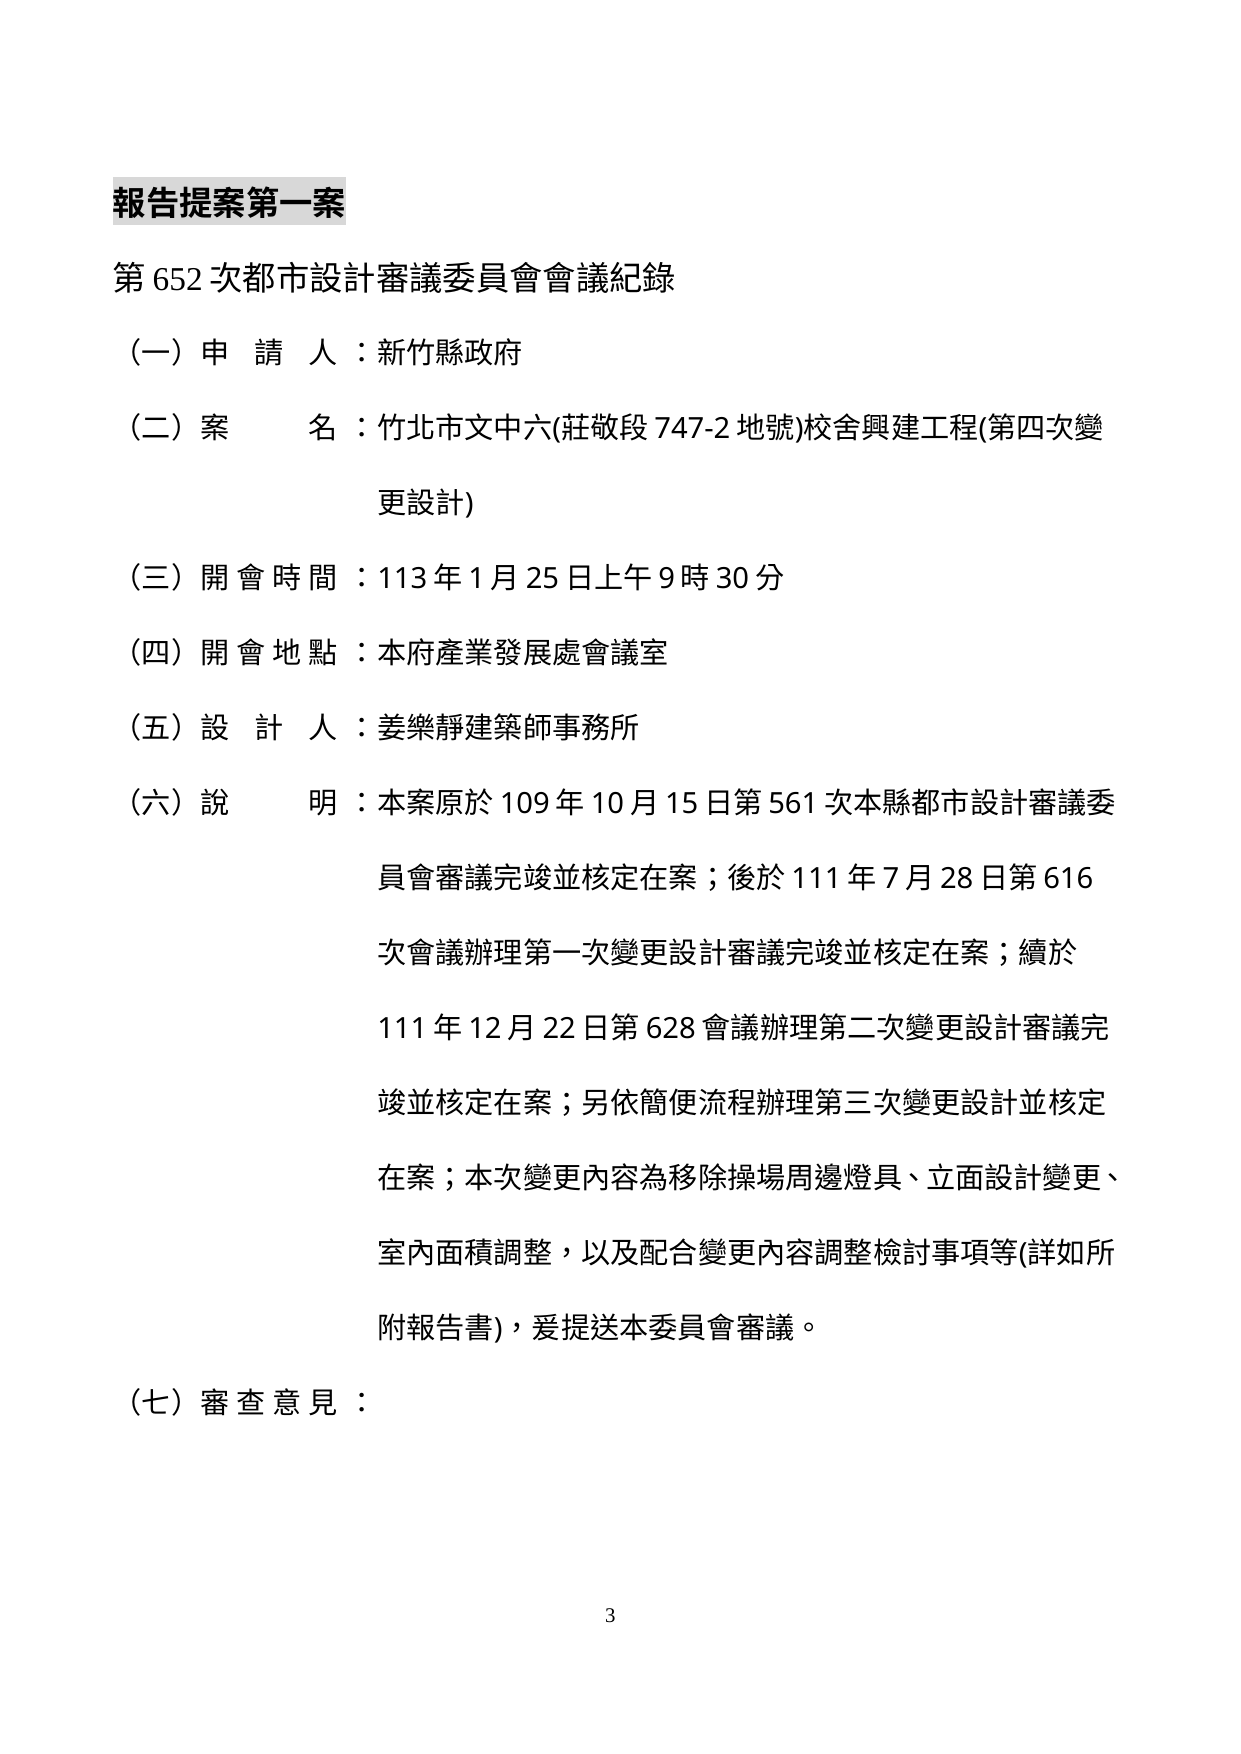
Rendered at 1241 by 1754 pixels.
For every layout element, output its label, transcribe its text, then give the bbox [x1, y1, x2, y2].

table_cell 說明 [201, 763, 349, 1363]
table_cell ： [349, 688, 378, 763]
table_cell ： [349, 763, 378, 1363]
table_cell 113年1月25日上午9時30分 [378, 538, 1136, 613]
text 報告提案第一案 [112, 163, 1107, 238]
table_cell （二） [101, 388, 201, 538]
table_cell ： [349, 538, 378, 613]
table_cell 本案原於109年10月15日第561次本縣都市設計審議委員會審議完竣並核定在案；後於111年7月28日第616次會議辦理第一次變更設計審議完竣並核定在案；續於111年12月22日第628會議辦理第二次變更設計審議完竣並核定在案；另依簡便流程辦理第三次變更設計並核定在案；本次變更內容為移除操場周邊燈具、立面設計變更、室內面積調整，以及配合變更內容調整檢討事項等(詳如所附報告書)，爰提送本委員會審議。 [378, 763, 1136, 1363]
table_cell [378, 1363, 1136, 1438]
table_cell 開會時間 [201, 538, 349, 613]
table_cell 開會地點 [201, 613, 349, 688]
text 第652次都市設計審議委員會會議紀錄 [112, 238, 1107, 313]
table_cell 竹北市文中六(莊敬段747-2地號)校舍興建工程(第四次變更設計) [378, 388, 1136, 538]
table_cell （六） [101, 763, 201, 1363]
table_cell ： [349, 613, 378, 688]
table_cell （三） [101, 538, 201, 613]
table_cell ： [349, 1363, 378, 1438]
table_cell 審查意見 [201, 1363, 349, 1438]
table_cell （七） [101, 1363, 201, 1438]
table_header ： [349, 313, 378, 388]
table_cell （五） [101, 688, 201, 763]
table_cell 案名 [201, 388, 349, 538]
table_cell 本府產業發展處會議室 [378, 613, 1136, 688]
table_cell （四） [101, 613, 201, 688]
table_cell ： [349, 388, 378, 538]
table_cell 設計人 [201, 688, 349, 763]
table_header 申請人 [201, 313, 349, 388]
table_header （一） [101, 313, 201, 388]
table_cell 姜樂靜建築師事務所 [378, 688, 1136, 763]
table_header 新竹縣政府 [378, 313, 1136, 388]
